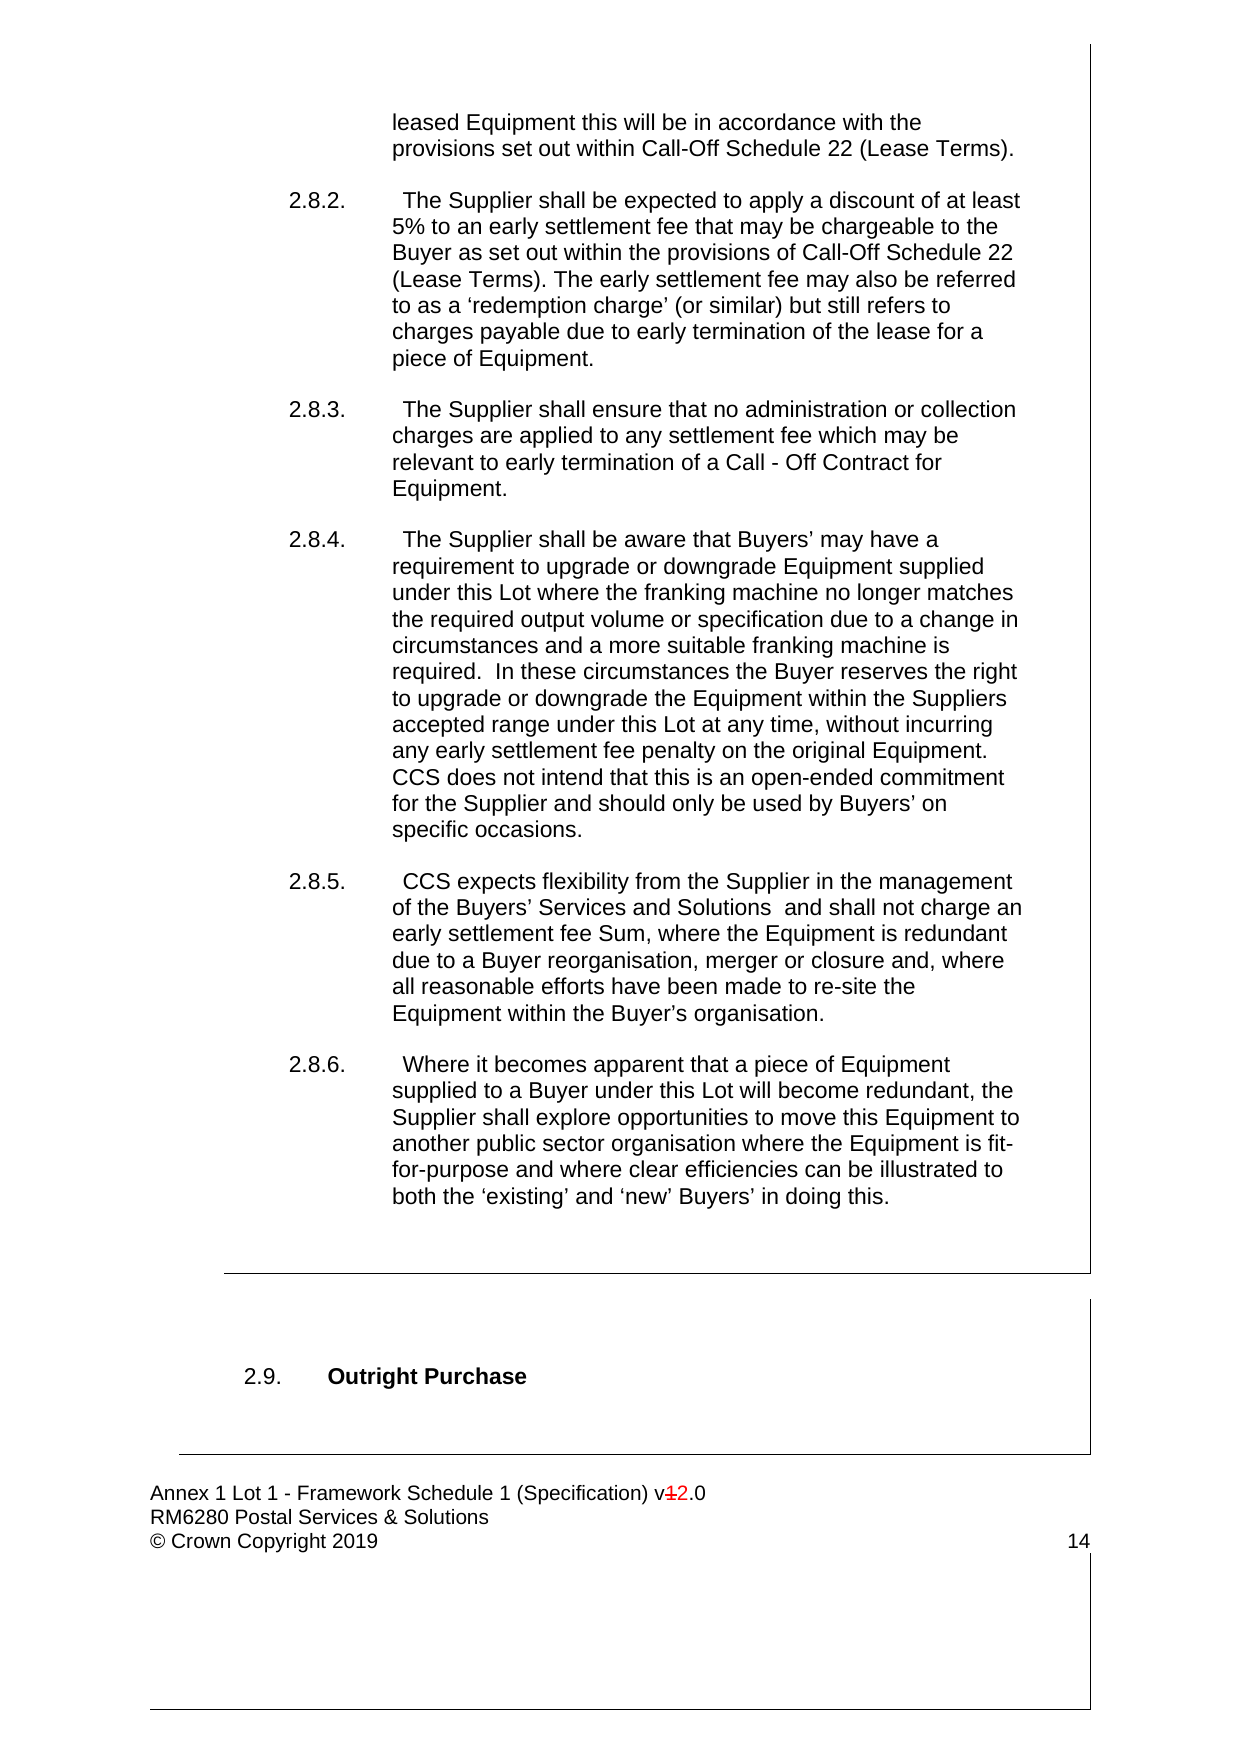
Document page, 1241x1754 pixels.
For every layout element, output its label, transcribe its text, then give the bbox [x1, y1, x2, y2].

list The Supplier shall be aware that Buyers’ may have a requirement to upgrade or downgrade Equipment supplied under this Lot where the franking machine no longer matches the required output volume or specification due to a change in circumstances and a more suitable franking machine is required. In these circumstances the Buyer reserves the right to upgrade or downgrade the Equipment within the Suppliers accepted range under this Lot at any time, without incurring any early settlement fee penalty on the original Equipment. CCS does not intend that this is an open-ended commitment for the Supplier and should only be used by Buyers’ on specific occasions. [224, 462, 1091, 803]
list The Supplier shall ensure where a settlement fee is payable due to the Buyers early termination of a Call-Off Contract for leased Equipment this will be in accordance with the provisions set out within Call-Off Schedule 22 (Lease Terms). [224, 44, 1090, 122]
list Outright Purchase [179, 1298, 1091, 1454]
list Where it becomes apparent that a piece of Equipment supplied to a Buyer under this Lot will become redundant, the Supplier shall explore opportunities to move this Equipment to another public sector organisation where the Equipment is fit-for-purpose and where clear efficiencies can be illustrated to both the ‘existing’ and ‘new’ Buyers’ in doing this. [224, 986, 1091, 1273]
list The Supplier shall ensure that no administration or collection charges are applied to any settlement fee which may be relevant to early termination of a Call - Off Contract for Equipment. [224, 331, 1091, 462]
list The Supplier shall be expected to apply a discount of at least 5% to an early settlement fee that may be chargeable to the Buyer as set out within the provisions of Call-Off Schedule 22 (Lease Terms). The early settlement fee may also be referred to as a ‘redemption charge’ (or similar) but still refers to charges payable due to early termination of the lease for a piece of Equipment. [224, 122, 1091, 331]
list CCS expects flexibility from the Supplier in the management of the Buyers’ Services and Solutions and shall not charge an early settlement fee Sum, where the Equipment is redundant due to a Buyer reorganisation, merger or closure and, where all reasonable efforts have been made to re-site the Equipment within the Buyer’s organisation. [224, 803, 1091, 986]
